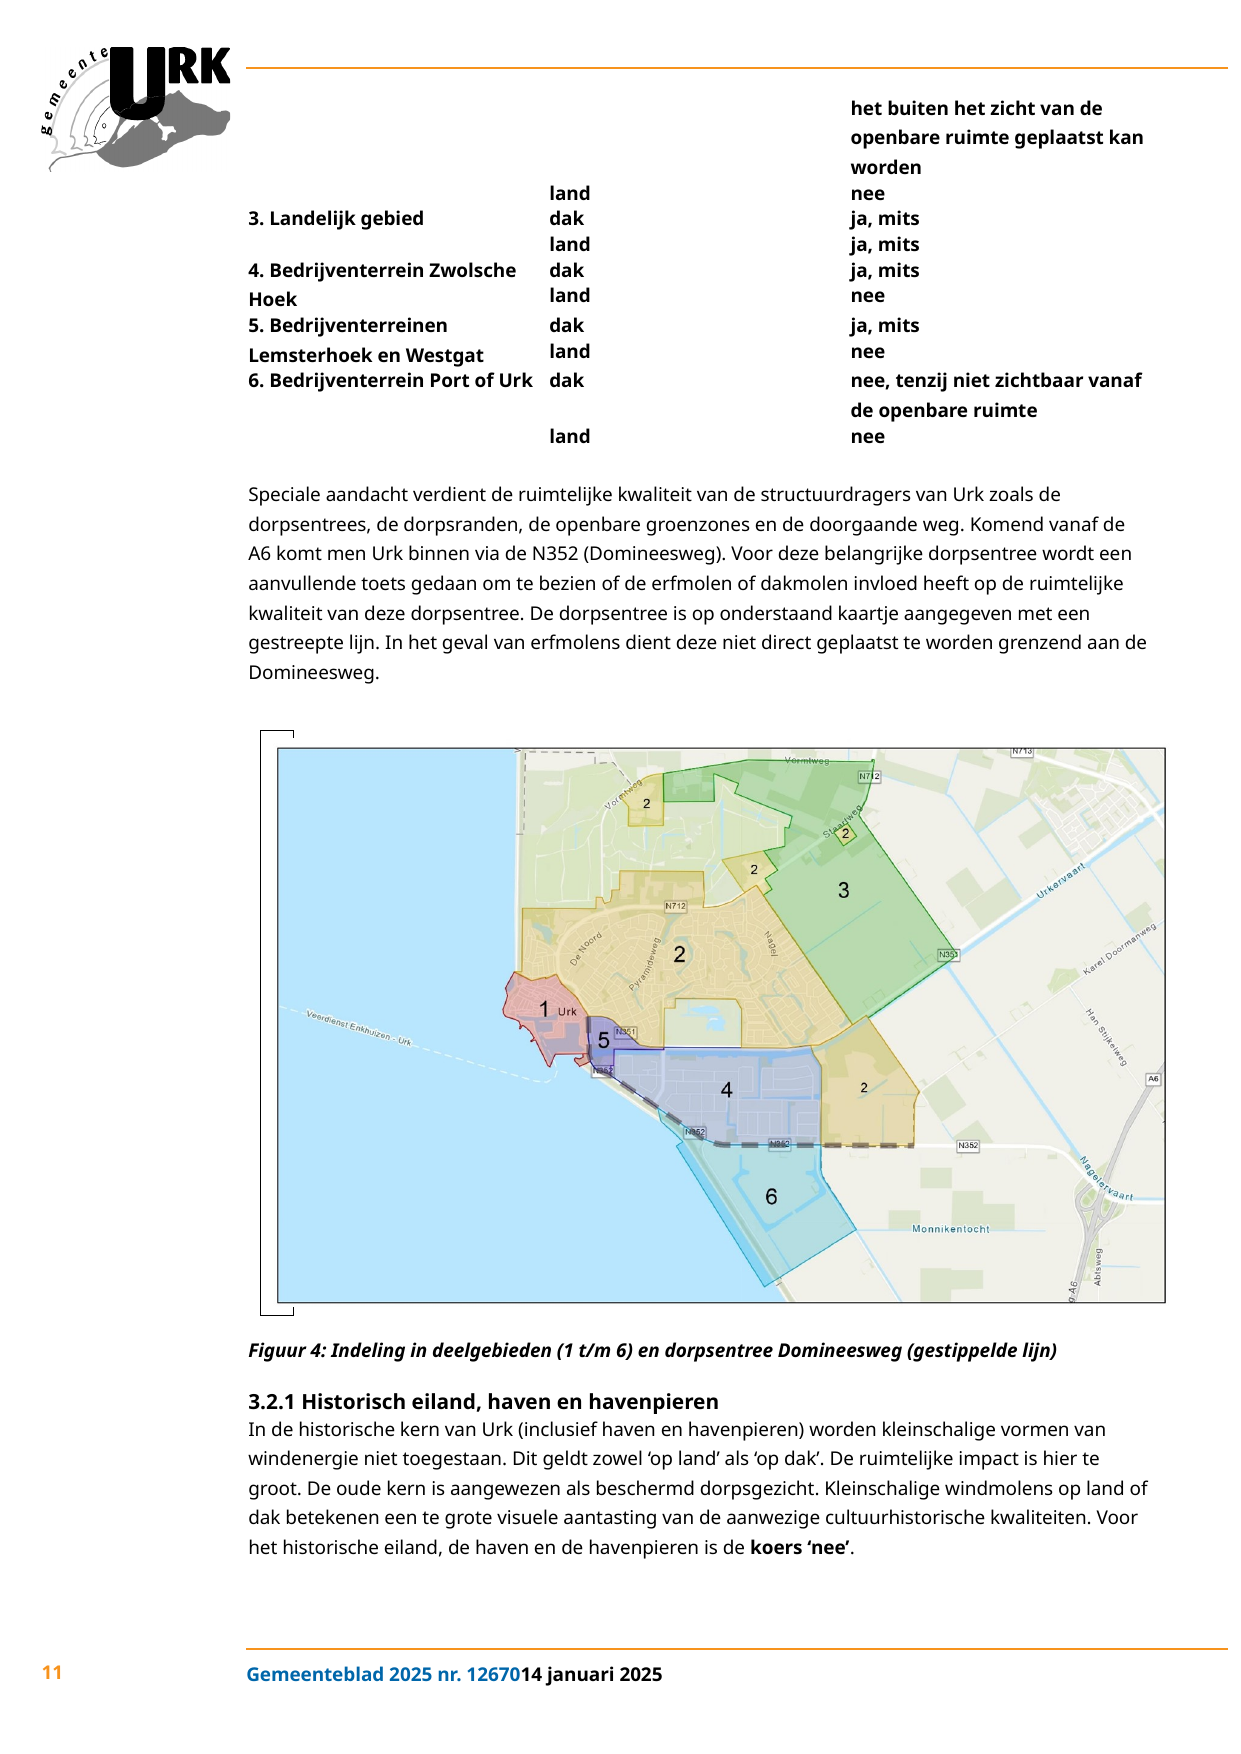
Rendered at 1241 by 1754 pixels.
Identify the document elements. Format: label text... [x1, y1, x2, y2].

table_cell 6. Bedrijventerrein Port of Urk [248, 368, 549, 448]
table_cell nee [850, 283, 1152, 312]
table_cell dak [549, 312, 850, 338]
text Figuur 4: Indeling in deelgebieden (1 t/m 6) en dorpsentree Domineesweg (gestippelde lijn) [248, 1337, 1152, 1363]
table_cell land [549, 231, 850, 257]
table_cell dak [549, 205, 850, 231]
table_cell land [549, 338, 850, 367]
table_cell nee [850, 338, 1152, 367]
table_cell nee [850, 423, 1152, 448]
table_cell dak [549, 368, 850, 423]
table_cell [549, 95, 850, 180]
text In de historische kern van Urk (inclusief haven en havenpieren) worden kleinschalige vormen van windenergie niet toegestaan. Dit geldt zowel ‘op land’ als ‘op dak’. De ruimtelijke impact is hier te groot. De oude kern is aangewezen als beschermd dorpsgezicht. Kleinschalige windmolens op land of dak betekenen een te grote visuele aantasting van de aanwezige cultuurhistorische kwaliteiten. Voor het historische eiland, de haven en de havenpieren is de koers ‘nee’. [248, 1416, 1152, 1560]
table_cell dak [549, 257, 850, 283]
table_cell [248, 95, 549, 205]
table_cell 5. Bedrijventerreinen Lemsterhoek en Westgat [248, 312, 549, 367]
table_cell het buiten het zicht van de openbare ruimte geplaatst kan worden [850, 95, 1152, 180]
picture [41, 47, 231, 172]
picture [268, 738, 1173, 1307]
table_cell nee, tenzij niet zichtbaar vanaf de openbare ruimte [850, 368, 1152, 423]
table_cell land [549, 423, 850, 448]
table_cell land [549, 283, 850, 312]
table_cell ja, mits [850, 257, 1152, 283]
table_cell 4. Bedrijventerrein Zwolsche Hoek [248, 257, 549, 312]
text Speciale aandacht verdient de ruimtelijke kwaliteit van de structuurdragers van Urk zoals de dorpsentrees, de dorpsranden, de openbare groenzones en de doorgaande weg. Komend vanaf de A6 komt men Urk binnen via de N352 (Domineesweg). Voor deze belangrijke dorpsentree wordt een aanvullende toets gedaan om te bezien of de erfmolen of dakmolen invloed heeft op de ruimtelijke kwaliteit van deze dorpsentree. De dorpsentree is op onderstaand kaartje aangegeven met een gestreepte lijn. In het geval van erfmolens dient deze niet direct geplaatst te worden grenzend aan de Domineesweg. [248, 481, 1152, 684]
table_cell 3. Landelijk gebied [248, 205, 549, 257]
table_cell ja, mits [850, 205, 1152, 231]
table_cell ja, mits [850, 231, 1152, 257]
table_cell ja, mits [850, 312, 1152, 338]
table_cell land [549, 180, 850, 205]
text 3.2.1 Historisch eiland, haven en havenpieren [248, 1387, 1152, 1416]
table_cell nee [850, 180, 1152, 205]
